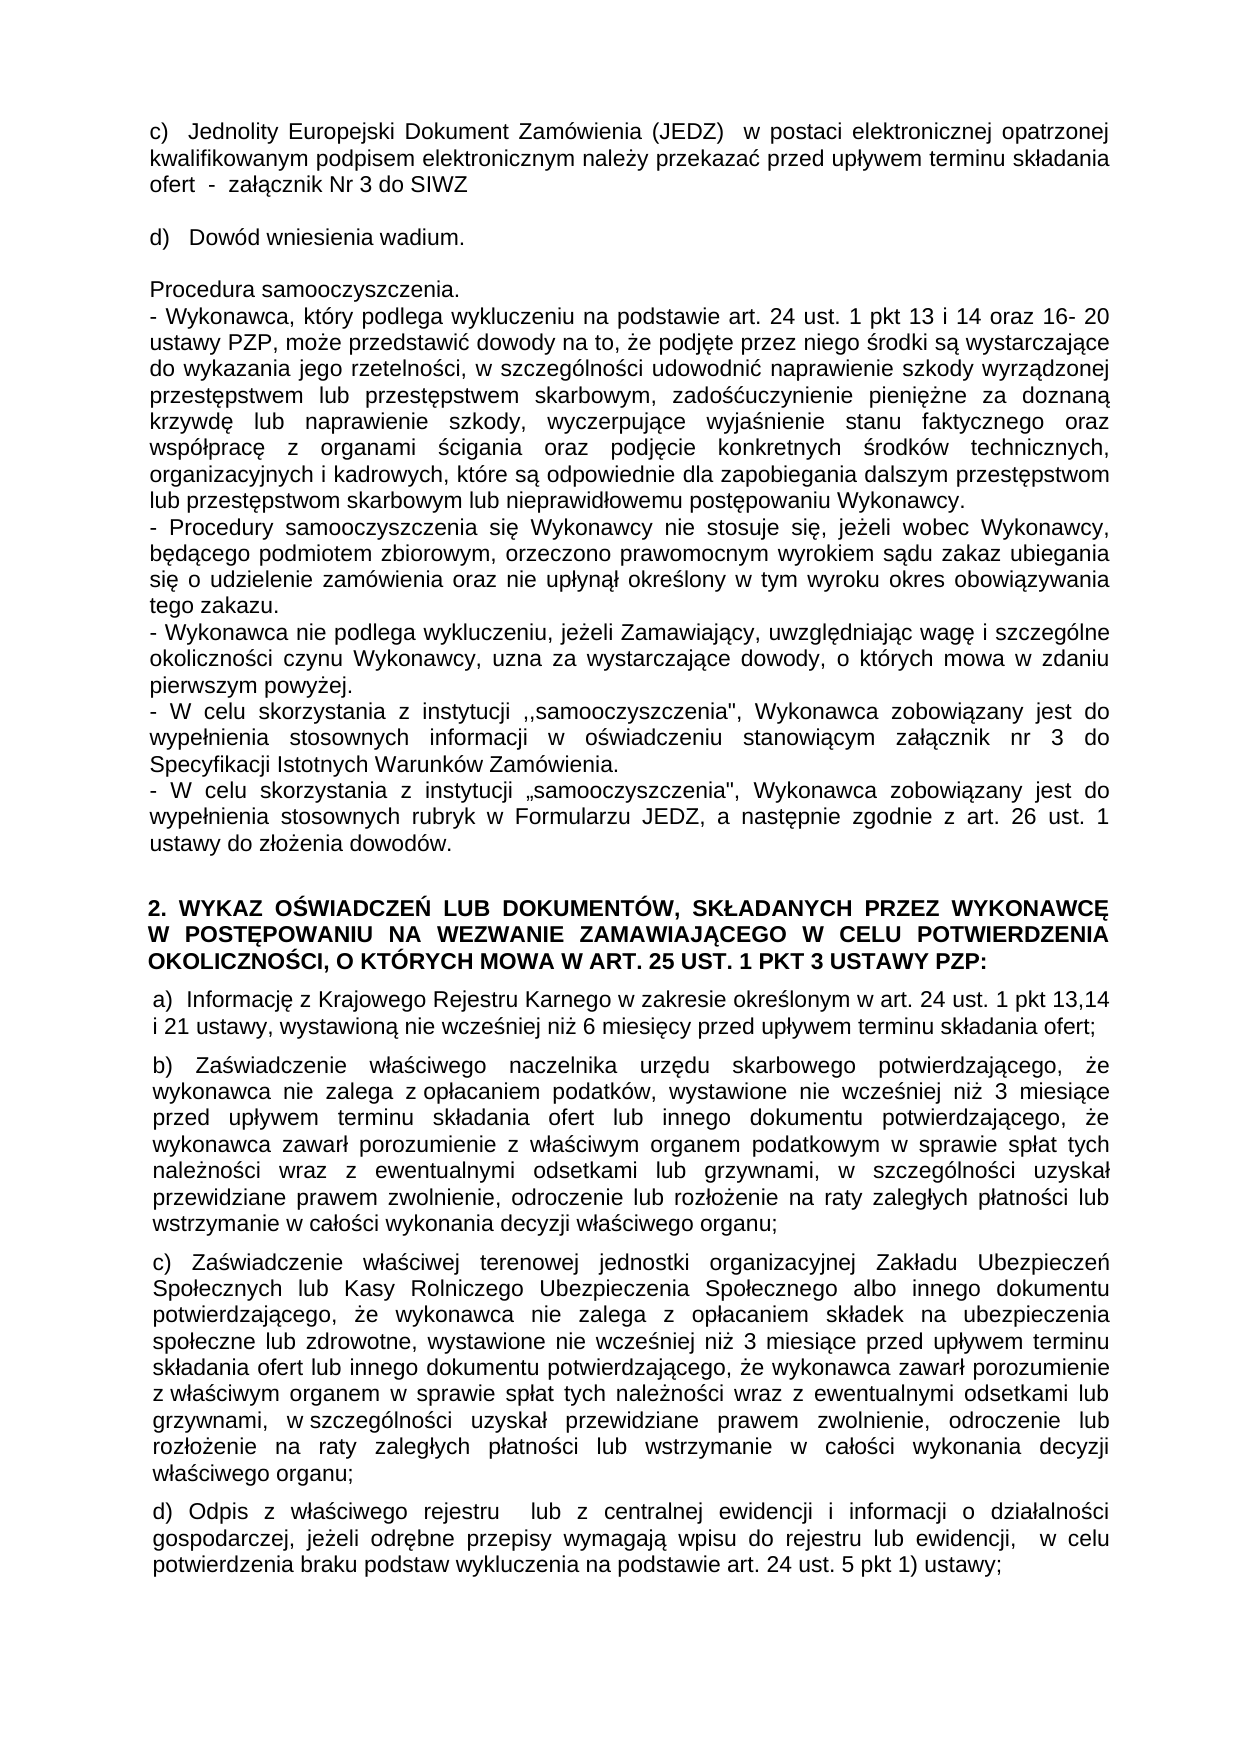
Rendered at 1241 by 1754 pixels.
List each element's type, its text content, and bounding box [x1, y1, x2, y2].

text d) Dowód wniesienia wadium. [149, 223, 1110, 250]
text - Wykonawca, który podlega wykluczeniu na podstawie art. 24 ust. 1 pkt 13 i 14 oraz 16- 20 ustawy PZP, może przedstawić dowody na to, że podjęte przez niego środki są wystarczające do wykazania jego rzetelności, w szczególności udowodnić naprawienie szkody wyrządzonej przestępstwem lub przestępstwem skarbowym, zadośćuczynienie pieniężne za doznaną krzywdę lub naprawienie szkody, wyczerpujące wyjaśnienie stanu faktycznego oraz współpracę z organami ścigania oraz podjęcie konkretnych środków technicznych, organizacyjnych i kadrowych, które są odpowiednie dla zapobiegania dalszym przestępstwom lub przestępstwom skarbowym lub nieprawidłowemu postępowaniu Wykonawcy. [149, 303, 1110, 513]
text b) Zaświadczenie właściwego naczelnika urzędu skarbowego potwierdzającego, że wykonawca nie zalega z opłacaniem podatków, wystawione nie wcześniej niż 3 miesiące przed upływem terminu składania ofert lub innego dokumentu potwierdzającego, że wykonawca zawarł porozumienie z właściwym organem podatkowym w sprawie spłat tych należności wraz z ewentualnymi odsetkami lub grzywnami, w szczególności uzyskał przewidziane prawem zwolnienie, odroczenie lub rozłożenie na raty zaległych płatności lub wstrzymanie w całości wykonania decyzji właściwego organu; [152, 1052, 1110, 1236]
text - Wykonawca nie podlega wykluczeniu, jeżeli Zamawiający, uwzględniając wagę i szczególne okoliczności czynu Wykonawcy, uzna za wystarczające dowody, o których mowa w zdaniu pierwszym powyżej. [149, 619, 1110, 698]
list c) Jednolity Europejski Dokument Zamówienia (JEDZ) w postaci elektronicznej opatrzonej kwalifikowanym podpisem elektronicznym należy przekazać przed upływem terminu składania ofert - załącznik Nr 3 do SIWZ [149, 118, 1110, 197]
text 2. WYKAZ OŚWIADCZEŃ LUB DOKUMENTÓW, SKŁADANYCH PRZEZ WYKONAWCĘ W POSTĘPOWANIU NA WEZWANIE ZAMAWIAJĄCEGO W CELU POTWIERDZENIA OKOLICZNOŚCI, O KTÓRYCH MOWA W ART. 25 UST. 1 PKT 3 USTAWY PZP: [148, 895, 1110, 974]
text - W celu skorzystania z instytucji „samooczyszczenia", Wykonawca zobowiązany jest do wypełnienia stosownych rubryk w Formularzu JEDZ, a następnie zgodnie z art. 26 ust. 1 ustawy do złożenia dowodów. [149, 777, 1110, 856]
text c) Zaświadczenie właściwej terenowej jednostki organizacyjnej Zakładu Ubezpieczeń Społecznych lub Kasy Rolniczego Ubezpieczenia Społecznego albo innego dokumentu potwierdzającego, że wykonawca nie zalega z opłacaniem składek na ubezpieczenia społeczne lub zdrowotne, wystawione nie wcześniej niż 3 miesiące przed upływem terminu składania ofert lub innego dokumentu potwierdzającego, że wykonawca zawarł porozumienie z właściwym organem w sprawie spłat tych należności wraz z ewentualnymi odsetkami lub grzywnami, w szczególności uzyskał przewidziane prawem zwolnienie, odroczenie lub rozłożenie na raty zaległych płatności lub wstrzymanie w całości wykonania decyzji właściwego organu; [152, 1249, 1110, 1486]
text a) Informację z Krajowego Rejestru Karnego w zakresie określonym w art. 24 ust. 1 pkt 13,14 i 21 ustawy, wystawioną nie wcześniej niż 6 miesięcy przed upływem terminu składania ofert; [152, 986, 1110, 1039]
text Procedura samooczyszczenia. [149, 276, 1110, 303]
text - W celu skorzystania z instytucji ,,samooczyszczenia", Wykonawca zobowiązany jest do wypełnienia stosownych informacji w oświadczeniu stanowiącym załącznik nr 3 do Specyfikacji Istotnych Warunków Zamówienia. [149, 698, 1110, 777]
list d) Odpis z właściwego rejestru lub z centralnej ewidencji i informacji o działalności gospodarczej, jeżeli odrębne przepisy wymagają wpisu do rejestru lub ewidencji, w celu potwierdzenia braku podstaw wykluczenia na podstawie art. 24 ust. 5 pkt 1) ustawy; [152, 1498, 1110, 1577]
text - Procedury samooczyszczenia się Wykonawcy nie stosuje się, jeżeli wobec Wykonawcy, będącego podmiotem zbiorowym, orzeczono prawomocnym wyrokiem sądu zakaz ubiegania się o udzielenie zamówienia oraz nie upłynął określony w tym wyroku okres obowiązywania tego zakazu. [149, 513, 1110, 619]
